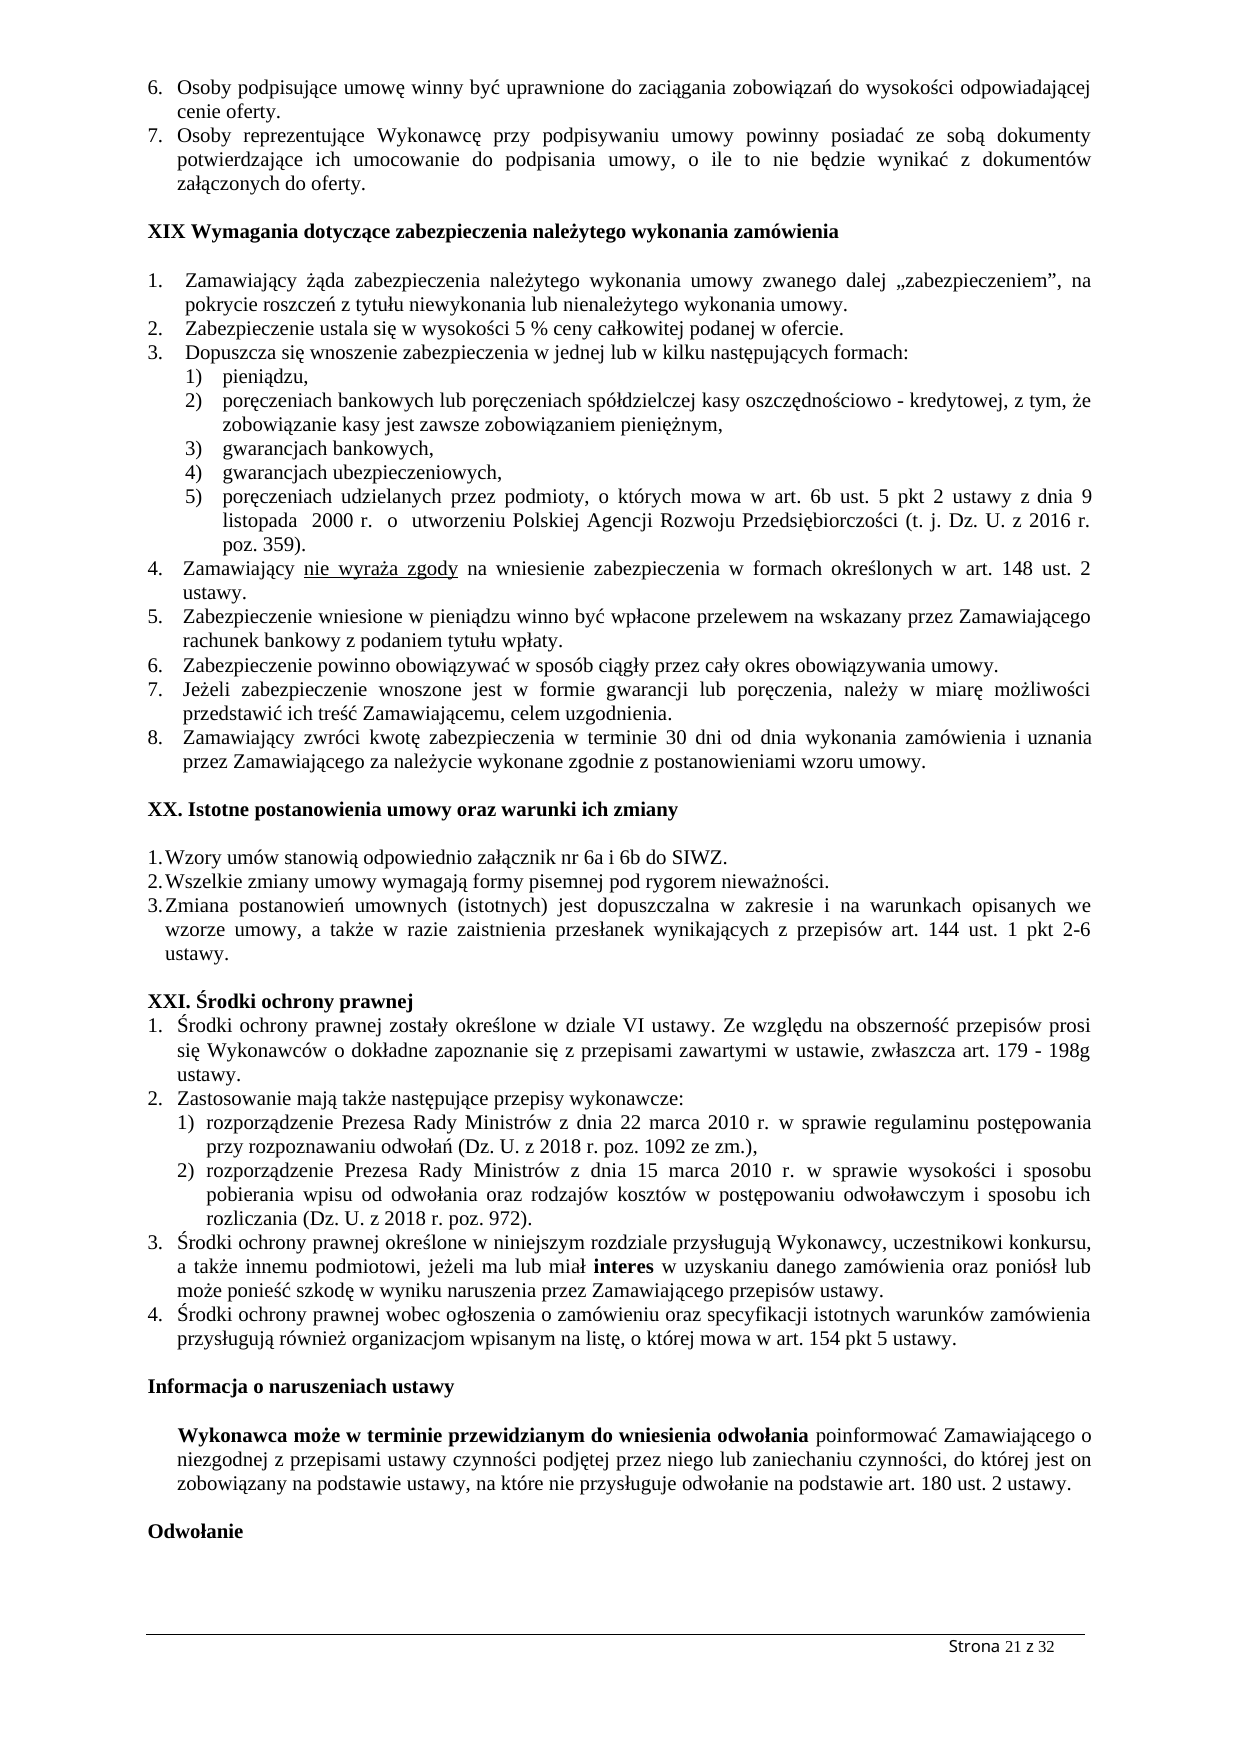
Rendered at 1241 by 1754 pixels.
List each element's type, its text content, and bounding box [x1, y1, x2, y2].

list gwarancjach ubezpieczeniowych, [185, 460, 1092, 484]
list Zamawiający nie wyraża zgody na wniesienie zabezpieczenia w formach określonych w art. 148 ust. 2 ustawy. [147, 556, 1092, 604]
list gwarancjach bankowych, [185, 436, 1092, 460]
text Wykonawca może w terminie przewidzianym do wniesienia odwołania poinformować Zamawiającego o niezgodnej z przepisami ustawy czynności podjętej przez niego lub zaniechaniu czynności, do której jest on zobowiązany na podstawie ustawy, na które nie przysługuje odwołanie na podstawie art. 180 ust. 2 ustawy. [147, 1422, 1092, 1495]
subtitle XIX Wymagania dotyczące zabezpieczenia należytego wykonania zamówienia [147, 219, 1092, 243]
list Zabezpieczenie ustala się w wysokości 5 % ceny całkowitej podanej w ofercie. [147, 316, 1092, 340]
subtitle Informacja o naruszeniach ustawy [147, 1374, 1092, 1398]
list rozporządzenie Prezesa Rady Ministrów z dnia 15 marca 2010 r. w sprawie wysokości i sposobu pobierania wpisu od odwołania oraz rodzajów kosztów w postępowaniu odwoławczym i sposobu ich rozliczania (Dz. U. z 2018 r. poz. 972). [177, 1158, 1092, 1230]
list Wzory umów stanowią odpowiednio załącznik nr 6a i 6b do SIWZ. [147, 845, 1092, 869]
list Jeżeli zabezpieczenie wnoszone jest w formie gwarancji lub poręczenia, należy w miarę możliwości przedstawić ich treść Zamawiającemu, celem uzgodnienia. [147, 677, 1092, 725]
list Zabezpieczenie powinno obowiązywać w sposób ciągły przez cały okres obowiązywania umowy. [147, 652, 1092, 677]
list Dopuszcza się wnoszenie zabezpieczenia w jednej lub w kilku następujących formach: [147, 340, 1092, 364]
list Środki ochrony prawnej określone w niniejszym rozdziale przysługują Wykonawcy, uczestnikowi konkursu, a także innemu podmiotowi, jeżeli ma lub miał interes w uzyskaniu danego zamówienia oraz poniósł lub może ponieść szkodę w wyniku naruszenia przez Zamawiającego przepisów ustawy. [147, 1230, 1092, 1302]
subtitle Odwołanie [147, 1519, 1092, 1543]
list poręczeniach bankowych lub poręczeniach spółdzielczej kasy oszczędnościowo - kredytowej, z tym, że zobowiązanie kasy jest zawsze zobowiązaniem pieniężnym, [185, 388, 1092, 436]
list rozporządzenie Prezesa Rady Ministrów z dnia 22 marca 2010 r. w sprawie regulaminu postępowania przy rozpoznawaniu odwołań (Dz. U. z 2018 r. poz. 1092 ze zm.), [177, 1110, 1092, 1158]
list Zabezpieczenie wniesione w pieniądzu winno być wpłacone przelewem na wskazany przez Zamawiającego rachunek bankowy z podaniem tytułu wpłaty. [147, 604, 1092, 652]
list Zamawiający zwróci kwotę zabezpieczenia w terminie 30 dni od dnia wykonania zamówienia i uznania przez Zamawiającego za należycie wykonane zgodnie z postanowieniami wzoru umowy. [147, 725, 1092, 773]
list pieniądzu, [185, 364, 1092, 388]
subtitle XX. Istotne postanowienia umowy oraz warunki ich zmiany [147, 797, 1092, 821]
list poręczeniach udzielanych przez podmioty, o których mowa w art. 6b ust. 5 pkt 2 ustawy z dnia 9 listopada 2000 r. o utworzeniu Polskiej Agencji Rozwoju Przedsiębiorczości (t. j. Dz. U. z 2016 r. poz. 359). [185, 484, 1092, 556]
list Środki ochrony prawnej wobec ogłoszenia o zamówieniu oraz specyfikacji istotnych warunków zamówienia przysługują również organizacjom wpisanym na listę, o której mowa w art. 154 pkt 5 ustawy. [147, 1302, 1092, 1350]
subtitle XXI. Środki ochrony prawnej [147, 989, 1092, 1013]
list Zmiana postanowień umownych (istotnych) jest dopuszczalna w zakresie i na warunkach opisanych we wzorze umowy, a także w razie zaistnienia przesłanek wynikających z przepisów art. 144 ust. 1 pkt 2-6 ustawy. [147, 893, 1092, 965]
list Osoby podpisujące umowę winny być uprawnione do zaciągania zobowiązań do wysokości odpowiadającej cenie oferty. [147, 75, 1092, 123]
list Wszelkie zmiany umowy wymagają formy pisemnej pod rygorem nieważności. [147, 869, 1092, 893]
list Osoby reprezentujące Wykonawcę przy podpisywaniu umowy powinny posiadać ze sobą dokumenty potwierdzające ich umocowanie do podpisania umowy, o ile to nie będzie wynikać z dokumentów załączonych do oferty. [147, 123, 1092, 195]
list Zastosowanie mają także następujące przepisy wykonawcze: [147, 1086, 1092, 1110]
list Środki ochrony prawnej zostały określone w dziale VI ustawy. Ze względu na obszerność przepisów prosi się Wykonawców o dokładne zapoznanie się z przepisami zawartymi w ustawie, zwłaszcza art. 179 - 198g ustawy. [147, 1013, 1092, 1086]
list Zamawiający żąda zabezpieczenia należytego wykonania umowy zwanego dalej „zabezpieczeniem”, na pokrycie roszczeń z tytułu niewykonania lub nienależytego wykonania umowy. [147, 267, 1092, 316]
